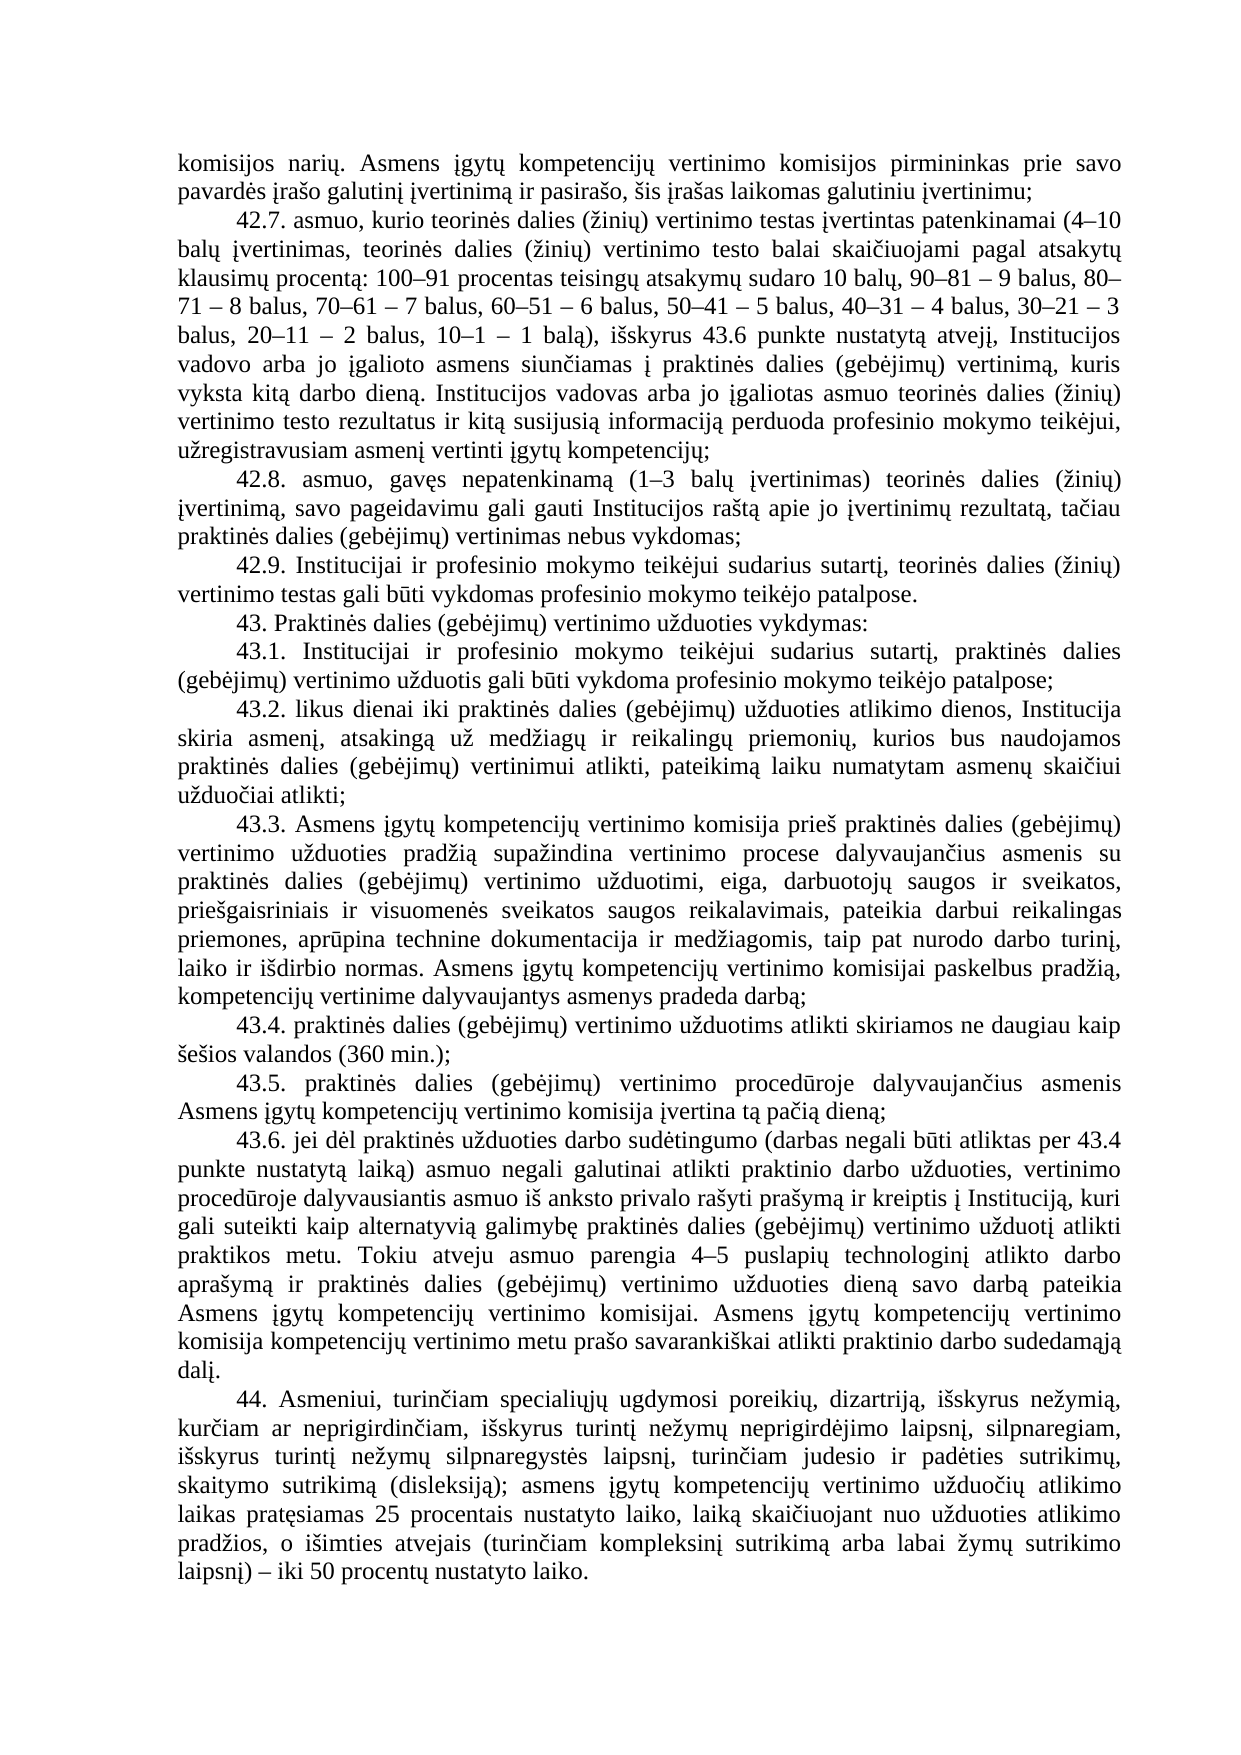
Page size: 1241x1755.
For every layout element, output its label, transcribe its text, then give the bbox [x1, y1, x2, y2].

text 43. Praktinės dalies (gebėjimų) vertinimo užduoties vykdymas: [177, 608, 1122, 636]
text 42.8. asmuo, gavęs nepatenkinamą (1–3 balų įvertinimas) teorinės dalies (žinių) įvertinimą, savo pageidavimu gali gauti Institucijos raštą apie jo įvertinimų rezultatą, tačiau praktinės dalies (gebėjimų) vertinimas nebus vykdomas; [177, 464, 1122, 550]
text 42.9. Institucijai ir profesinio mokymo teikėjui sudarius sutartį, teorinės dalies (žinių) vertinimo testas gali būti vykdomas profesinio mokymo teikėjo patalpose. [177, 550, 1122, 608]
text komisijos narių. Asmens įgytų kompetencijų vertinimo komisijos pirmininkas prie savo pavardės įrašo galutinį įvertinimą ir pasirašo, šis įrašas laikomas galutiniu įvertinimu; [177, 148, 1122, 205]
text 43.5. praktinės dalies (gebėjimų) vertinimo procedūroje dalyvaujančius asmenis Asmens įgytų kompetencijų vertinimo komisija įvertina tą pačią dieną; [177, 1068, 1122, 1125]
text 43.1. Institucijai ir profesinio mokymo teikėjui sudarius sutartį, praktinės dalies (gebėjimų) vertinimo užduotis gali būti vykdoma profesinio mokymo teikėjo patalpose; [177, 636, 1122, 694]
text 44. Asmeniui, turinčiam specialiųjų ugdymosi poreikių, dizartriją, išskyrus nežymią, kurčiam ar neprigirdinčiam, išskyrus turintį nežymų neprigirdėjimo laipsnį, silpnaregiam, išskyrus turintį nežymų silpnaregystės laipsnį, turinčiam judesio ir padėties sutrikimų, skaitymo sutrikimą (disleksiją); asmens įgytų kompetencijų vertinimo užduočių atlikimo laikas pratęsiamas 25 procentais nustatyto laiko, laiką skaičiuojant nuo užduoties atlikimo pradžios, o išimties atvejais (turinčiam kompleksinį sutrikimą arba labai žymų sutrikimo laipsnį) – iki 50 procentų nustatyto laiko. [177, 1384, 1122, 1585]
text 43.4. praktinės dalies (gebėjimų) vertinimo užduotims atlikti skiriamos ne daugiau kaip šešios valandos (360 min.); [177, 1010, 1122, 1068]
text 43.2. likus dienai iki praktinės dalies (gebėjimų) užduoties atlikimo dienos, Institucija skiria asmenį, atsakingą už medžiagų ir reikalingų priemonių, kurios bus naudojamos praktinės dalies (gebėjimų) vertinimui atlikti, pateikimą laiku numatytam asmenų skaičiui užduočiai atlikti; [177, 694, 1122, 809]
text 43.3. Asmens įgytų kompetencijų vertinimo komisija prieš praktinės dalies (gebėjimų) vertinimo užduoties pradžią supažindina vertinimo procese dalyvaujančius asmenis su praktinės dalies (gebėjimų) vertinimo užduotimi, eiga, darbuotojų saugos ir sveikatos, priešgaisriniais ir visuomenės sveikatos saugos reikalavimais, pateikia darbui reikalingas priemones, aprūpina technine dokumentacija ir medžiagomis, taip pat nurodo darbo turinį, laiko ir išdirbio normas. Asmens įgytų kompetencijų vertinimo komisijai paskelbus pradžią, kompetencijų vertinime dalyvaujantys asmenys pradeda darbą; [177, 809, 1122, 1010]
text 43.6. jei dėl praktinės užduoties darbo sudėtingumo (darbas negali būti atliktas per 43.4 punkte nustatytą laiką) asmuo negali galutinai atlikti praktinio darbo užduoties, vertinimo procedūroje dalyvausiantis asmuo iš anksto privalo rašyti prašymą ir kreiptis į Instituciją, kuri gali suteikti kaip alternatyvią galimybę praktinės dalies (gebėjimų) vertinimo užduotį atlikti praktikos metu. Tokiu atveju asmuo parengia 4–5 puslapių technologinį atlikto darbo aprašymą ir praktinės dalies (gebėjimų) vertinimo užduoties dieną savo darbą pateikia Asmens įgytų kompetencijų vertinimo komisijai. Asmens įgytų kompetencijų vertinimo komisija kompetencijų vertinimo metu prašo savarankiškai atlikti praktinio darbo sudedamąją dalį. [177, 1125, 1122, 1384]
text 42.7. asmuo, kurio teorinės dalies (žinių) vertinimo testas įvertintas patenkinamai (4–10 balų įvertinimas, teorinės dalies (žinių) vertinimo testo balai skaičiuojami pagal atsakytų klausimų procentą: 100–91 procentas teisingų atsakymų sudaro 10 balų, 90–81 – 9 balus, 80–71 – 8 balus, 70–61 – 7 balus, 60–51 – 6 balus, 50–41 – 5 balus, 40–31 – 4 balus, 30–21 – 3 balus, 20–11 – 2 balus, 10–1 – 1 balą), išskyrus 43.6 punkte nustatytą atvejį, Institucijos vadovo arba jo įgalioto asmens siunčiamas į praktinės dalies (gebėjimų) vertinimą, kuris vyksta kitą darbo dieną. Institucijos vadovas arba jo įgaliotas asmuo teorinės dalies (žinių) vertinimo testo rezultatus ir kitą susijusią informaciją perduoda profesinio mokymo teikėjui, užregistravusiam asmenį vertinti įgytų kompetencijų; [177, 205, 1122, 464]
